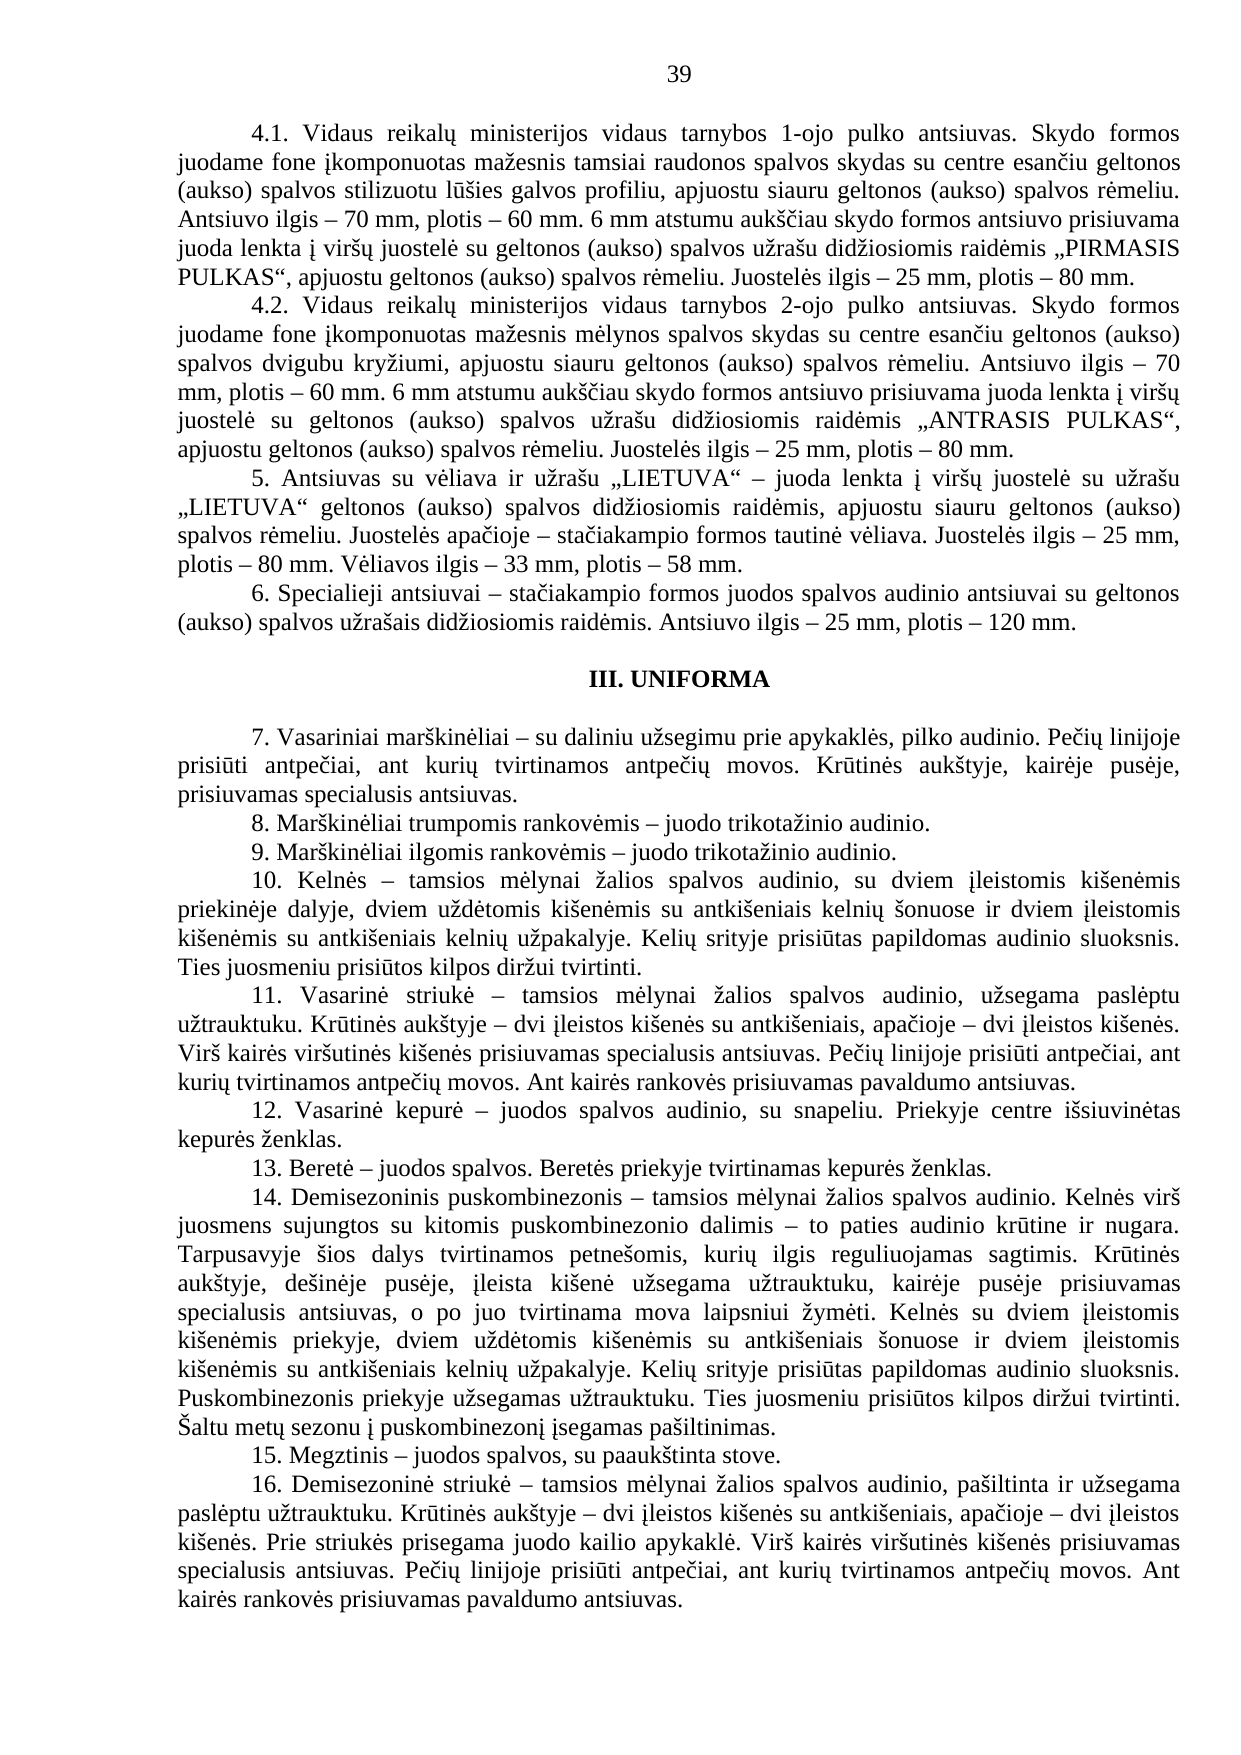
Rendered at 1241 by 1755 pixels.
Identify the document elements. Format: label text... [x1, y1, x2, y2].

text 4.2. Vidaus reikalų ministerijos vidaus tarnybos 2-ojo pulko antsiuvas. Skydo formos juodame fone įkomponuotas mažesnis mėlynos spalvos skydas su centre esančiu geltonos (aukso) spalvos dvigubu kryžiumi, apjuostu siauru geltonos (aukso) spalvos rėmeliu. Antsiuvo ilgis – 70 mm, plotis – 60 mm. 6 mm atstumu aukščiau skydo formos antsiuvo prisiuvama juoda lenkta į viršų juostelė su geltonos (aukso) spalvos užrašu didžiosiomis raidėmis „ANTRASIS PULKAS“, apjuostu geltonos (aukso) spalvos rėmeliu. Juostelės ilgis – 25 mm, plotis – 80 mm. [177, 291, 1181, 463]
text 13. Beretė – juodos spalvos. Beretės priekyje tvirtinamas kepurės ženklas. [177, 1153, 1181, 1182]
text 12. Vasarinė kepurė – juodos spalvos audinio, su snapeliu. Priekyje centre išsiuvinėtas kepurės ženklas. [177, 1096, 1181, 1153]
text III. UNIFORMA [177, 664, 1181, 693]
text 6. Specialieji antsiuvai – stačiakampio formos juodos spalvos audinio antsiuvai su geltonos (aukso) spalvos užrašais didžiosiomis raidėmis. Antsiuvo ilgis – 25 mm, plotis – 120 mm. [177, 578, 1181, 636]
text 11. Vasarinė striukė – tamsios mėlynai žalios spalvos audinio, užsegama paslėptu užtrauktuku. Krūtinės aukštyje – dvi įleistos kišenės su antkišeniais, apačioje – dvi įleistos kišenės. Virš kairės viršutinės kišenės prisiuvamas specialusis antsiuvas. Pečių linijoje prisiūti antpečiai, ant kurių tvirtinamos antpečių movos. Ant kairės rankovės prisiuvamas pavaldumo antsiuvas. [177, 981, 1181, 1096]
text 8. Marškinėliai trumpomis rankovėmis – juodo trikotažinio audinio. [177, 808, 1181, 837]
text 4.1. Vidaus reikalų ministerijos vidaus tarnybos 1-ojo pulko antsiuvas. Skydo formos juodame fone įkomponuotas mažesnis tamsiai raudonos spalvos skydas su centre esančiu geltonos (aukso) spalvos stilizuotu lūšies galvos profiliu, apjuostu siauru geltonos (aukso) spalvos rėmeliu. Antsiuvo ilgis – 70 mm, plotis – 60 mm. 6 mm atstumu aukščiau skydo formos antsiuvo prisiuvama juoda lenkta į viršų juostelė su geltonos (aukso) spalvos užrašu didžiosiomis raidėmis „PIRMASIS PULKAS“, apjuostu geltonos (aukso) spalvos rėmeliu. Juostelės ilgis – 25 mm, plotis – 80 mm. [177, 118, 1181, 291]
text 14. Demisezoninis puskombinezonis – tamsios mėlynai žalios spalvos audinio. Kelnės virš juosmens sujungtos su kitomis puskombinezonio dalimis – to paties audinio krūtine ir nugara. Tarpusavyje šios dalys tvirtinamos petnešomis, kurių ilgis reguliuojamas sagtimis. Krūtinės aukštyje, dešinėje pusėje, įleista kišenė užsegama užtrauktuku, kairėje pusėje prisiuvamas specialusis antsiuvas, o po juo tvirtinama mova laipsniui žymėti. Kelnės su dviem įleistomis kišenėmis priekyje, dviem uždėtomis kišenėmis su antkišeniais šonuose ir dviem įleistomis kišenėmis su antkišeniais kelnių užpakalyje. Kelių srityje prisiūtas papildomas audinio sluoksnis. Puskombinezonis priekyje užsegamas užtrauktuku. Ties juosmeniu prisiūtos kilpos diržui tvirtinti. Šaltu metų sezonu į puskombinezonį įsegamas pašiltinimas. [177, 1182, 1181, 1441]
text 9. Marškinėliai ilgomis rankovėmis – juodo trikotažinio audinio. [177, 837, 1181, 866]
text 15. Megztinis – juodos spalvos, su paaukštinta stove. [177, 1441, 1181, 1469]
text 10. Kelnės – tamsios mėlynai žalios spalvos audinio, su dviem įleistomis kišenėmis priekinėje dalyje, dviem uždėtomis kišenėmis su antkišeniais kelnių šonuose ir dviem įleistomis kišenėmis su antkišeniais kelnių užpakalyje. Kelių srityje prisiūtas papildomas audinio sluoksnis. Ties juosmeniu prisiūtos kilpos diržui tvirtinti. [177, 866, 1181, 981]
text 7. Vasariniai marškinėliai – su daliniu užsegimu prie apykaklės, pilko audinio. Pečių linijoje prisiūti antpečiai, ant kurių tvirtinamos antpečių movos. Krūtinės aukštyje, kairėje pusėje, prisiuvamas specialusis antsiuvas. [177, 722, 1181, 808]
text 16. Demisezoninė striukė – tamsios mėlynai žalios spalvos audinio, pašiltinta ir užsegama paslėptu užtrauktuku. Krūtinės aukštyje – dvi įleistos kišenės su antkišeniais, apačioje – dvi įleistos kišenės. Prie striukės prisegama juodo kailio apykaklė. Virš kairės viršutinės kišenės prisiuvamas specialusis antsiuvas. Pečių linijoje prisiūti antpečiai, ant kurių tvirtinamos antpečių movos. Ant kairės rankovės prisiuvamas pavaldumo antsiuvas. [177, 1469, 1181, 1613]
text 5. Antsiuvas su vėliava ir užrašu „LIETUVA“ – juoda lenkta į viršų juostelė su užrašu „LIETUVA“ geltonos (aukso) spalvos didžiosiomis raidėmis, apjuostu siauru geltonos (aukso) spalvos rėmeliu. Juostelės apačioje – stačiakampio formos tautinė vėliava. Juostelės ilgis – 25 mm, plotis – 80 mm. Vėliavos ilgis – 33 mm, plotis – 58 mm. [177, 463, 1181, 578]
